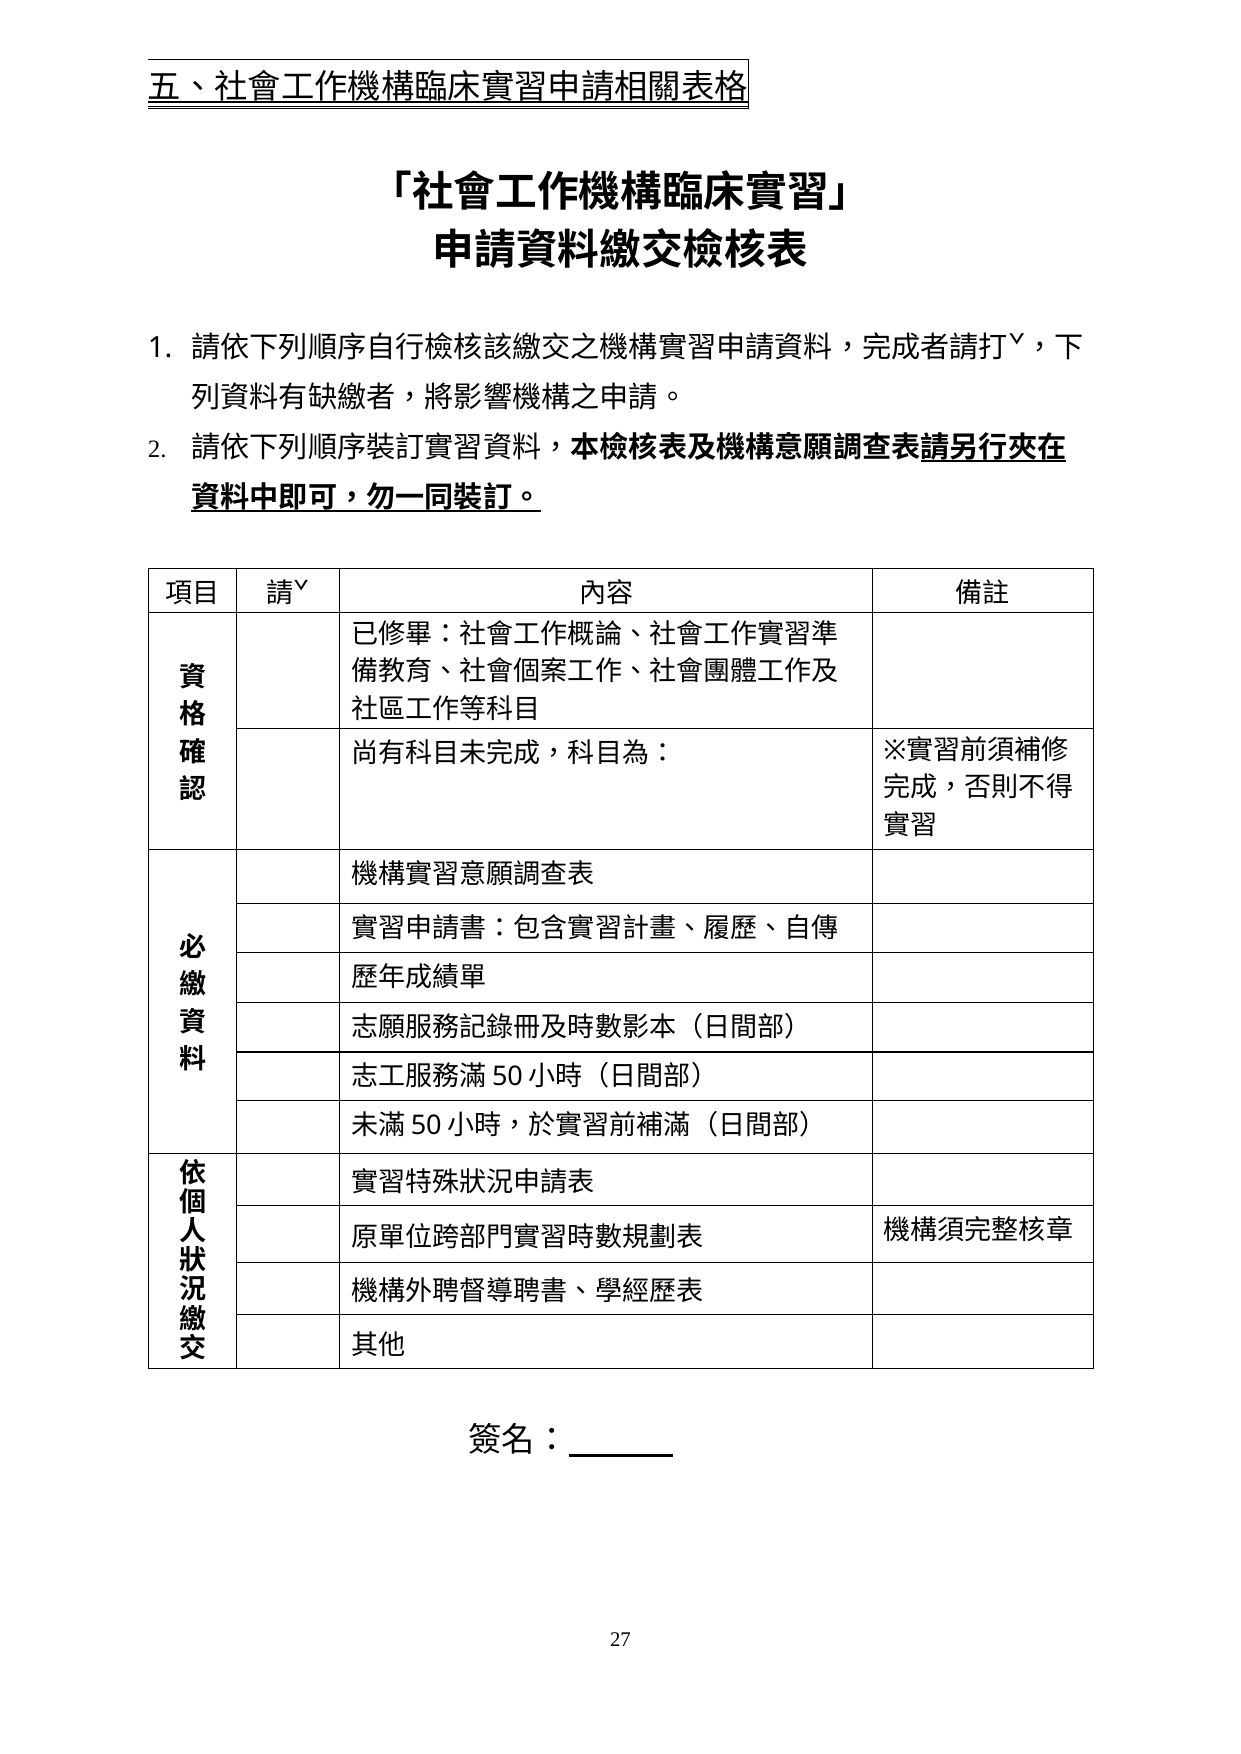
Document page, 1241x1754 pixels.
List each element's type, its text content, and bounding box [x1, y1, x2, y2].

table_cell 其他 [340, 1315, 872, 1368]
table_cell [237, 1263, 339, 1314]
table_cell [873, 904, 1093, 952]
table_cell 實習特殊狀況申請表 [340, 1154, 872, 1205]
table_cell 機構外聘督導聘書、學經歷表 [340, 1263, 872, 1314]
text 五、社會工作機構臨床實習申請相關表格 [148, 60, 748, 101]
table_cell [873, 1101, 1093, 1153]
table_cell [873, 850, 1093, 903]
table_cell [237, 1315, 339, 1368]
text 簽名： [148, 1415, 1092, 1461]
table_cell [237, 904, 339, 952]
table_cell 已修畢：社會工作概論、社會工作實習準備教育、社會個案工作、社會團體工作及社區工作等科目 [340, 613, 872, 728]
table_cell 尚有科目未完成，科目為： [340, 729, 872, 849]
table_cell [873, 613, 1093, 728]
table_cell 未滿50小時，於實習前補滿（日間部） [340, 1101, 872, 1153]
table_cell [873, 1263, 1093, 1314]
table_header 項目 [149, 569, 236, 612]
table_cell 依 個 人 狀 況 繳 交 [149, 1154, 236, 1368]
list 請依下列順序裝訂實習資料，本檢核表及機構意願調查表請另行夾在資料中即可，勿一同裝訂。 [148, 418, 1092, 518]
table_cell 必 繳 資 料 [149, 850, 236, 1153]
table_cell ※實習前須補修完成，否則不得實習 [873, 729, 1093, 849]
table_cell [873, 953, 1093, 1002]
table_cell 原單位跨部門實習時數規劃表 [340, 1206, 872, 1262]
text 「社會工作機構臨床實習」 [148, 159, 1092, 218]
table_cell 機構須完整核章 [873, 1206, 1093, 1262]
table_header 備註 [873, 569, 1093, 612]
table_cell [873, 1053, 1093, 1100]
text 申請資料繳交檢核表 [148, 218, 1092, 276]
table_cell [237, 613, 339, 728]
table_cell [237, 1053, 339, 1100]
text [749, 59, 1092, 109]
table_cell 機構實習意願調查表 [340, 850, 872, 903]
table_cell [237, 1206, 339, 1262]
table_cell [873, 1154, 1093, 1205]
list 請依下列順序自行檢核該繳交之機構實習申請資料，完成者請打ˇ，下列資料有缺繳者，將影響機構之申請。 [148, 318, 1092, 418]
table_cell 志願服務記錄冊及時數影本（日間部） [340, 1003, 872, 1051]
table_cell [237, 850, 339, 903]
table_cell [873, 1315, 1093, 1368]
table_cell 實習申請書：包含實習計畫、履歷、自傳 [340, 904, 872, 952]
table_cell 歷年成績單 [340, 953, 872, 1002]
table_cell 志工服務滿50小時（日間部） [340, 1053, 872, 1100]
table_cell [237, 729, 339, 849]
table_cell [237, 953, 339, 1002]
table_cell [237, 1101, 339, 1153]
table_header 請ˇ [237, 569, 339, 612]
table_cell 資 格 確 認 [149, 613, 236, 849]
table_header 內容 [340, 569, 872, 612]
table_cell [237, 1003, 339, 1051]
table_cell [237, 1154, 339, 1205]
table_cell [873, 1003, 1093, 1051]
